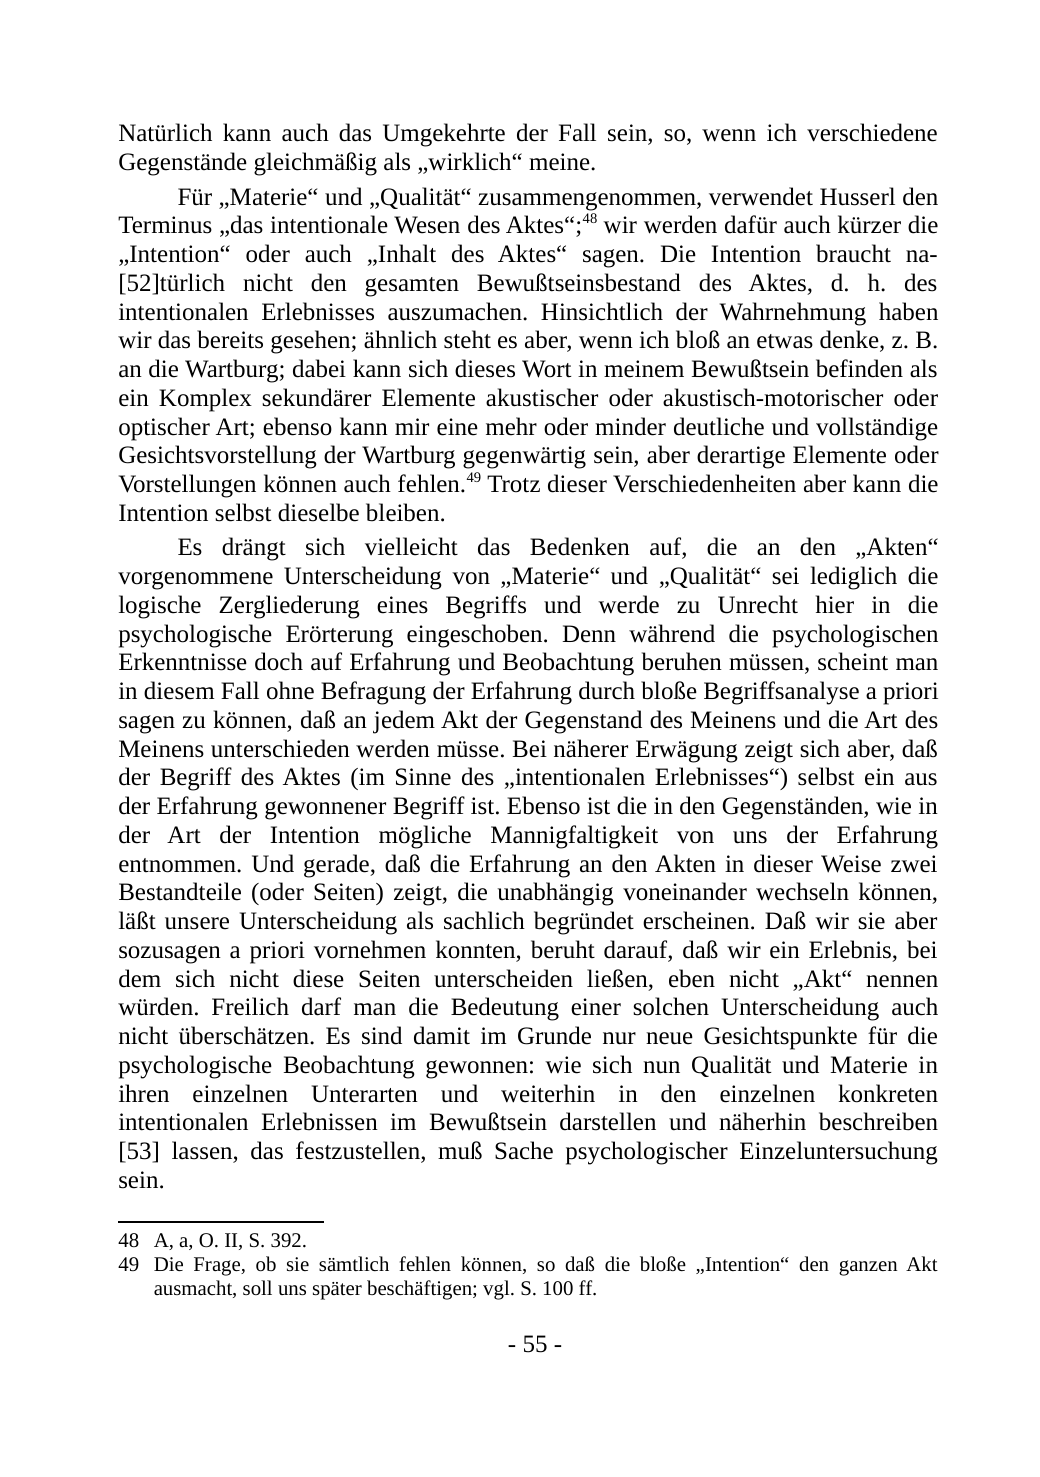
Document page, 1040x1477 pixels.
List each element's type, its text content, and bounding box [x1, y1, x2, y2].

text Es drängt sich vielleicht das Bedenken auf, die an den „Akten“ vorgenommene Unterscheidung von „Materie“ und „Qualität“ sei lediglich die logische Zergliederung eines Begriffs und werde zu Unrecht hier in die psychologische Erörterung eingeschoben. Denn während die psychologischen Erkenntnisse doch auf Erfahrung und Beobachtung beruhen müssen, scheint man in diesem Fall ohne Befragung der Erfahrung durch bloße Begriffsanalyse a priori sagen zu können, daß an jedem Akt der Gegenstand des Meinens und die Art des Meinens unterschieden werden müsse. Bei näherer Erwägung zeigt sich aber, daß der Begriff des Aktes (im Sinne des „intentionalen Erlebnisses“) selbst ein aus der Erfahrung gewonnener Begriff ist. Ebenso ist die in den Gegenständen, wie in der Art der Intention mögliche Mannigfaltigkeit von uns der Erfahrung entnommen. Und gerade, daß die Erfahrung an den Akten in dieser Weise zwei Bestandteile (oder Seiten) zeigt, die unabhängig voneinander wechseln können, läßt unsere Unterscheidung als sachlich begründet erscheinen. Daß wir sie aber sozusagen a priori vornehmen konnten, beruht darauf, daß wir ein Erlebnis, bei dem sich nicht diese Seiten unterscheiden ließen, eben nicht „Akt“ nennen würden. Freilich darf man die Bedeutung einer solchen Unterscheidung auch nicht überschätzen. Es sind damit im Grunde nur neue Gesichtspunkte für die psychologische Beobachtung gewonnen: wie sich nun Qualität und Materie in ihren einzelnen Unterarten und weiterhin in den einzelnen konkreten intentionalen Erlebnissen im Bewußtsein darstellen und näherhin beschreiben [53] lassen, das festzustellen, muß Sache psychologischer Einzeluntersuchung sein. [118, 532, 939, 1194]
text Natürlich kann auch das Umgekehrte der Fall sein, so, wenn ich verschiedene Gegenstände gleichmäßig als „wirklich“ meine. [118, 118, 939, 176]
text A, a, O. II, S. 392. [118, 1228, 939, 1252]
text Die Frage, ob sie sämtlich fehlen können, so daß die bloße „Intention“ den ganzen Akt ausmacht, soll uns später beschäftigen; vgl. S. 100 ff. [118, 1252, 939, 1300]
text Für „Materie“ und „Qualität“ zusammengenommen, verwendet Husserl den Terminus „das intentionale Wesen des Aktes“; wir werden dafür auch kürzer die „Intention“ oder auch „Inhalt des Aktes“ sagen. Die Intention braucht na-[52]türlich nicht den gesamten Bewußtseinsbestand des Aktes, d. h. des intentionalen Erlebnisses auszumachen. Hinsichtlich der Wahrnehmung haben wir das bereits gesehen; ähnlich steht es aber, wenn ich bloß an etwas denke, z. B. an die Wartburg; dabei kann sich dieses Wort in meinem Bewußtsein befinden als ein Komplex sekundärer Elemente akustischer oder akustisch-motorischer oder optischer Art; ebenso kann mir eine mehr oder minder deutliche und vollständige Gesichtsvorstellung der Wartburg gegenwärtig sein, aber derartige Elemente oder Vorstellungen können auch fehlen. Trotz dieser Verschiedenheiten aber kann die Intention selbst dieselbe bleiben. [118, 182, 939, 527]
